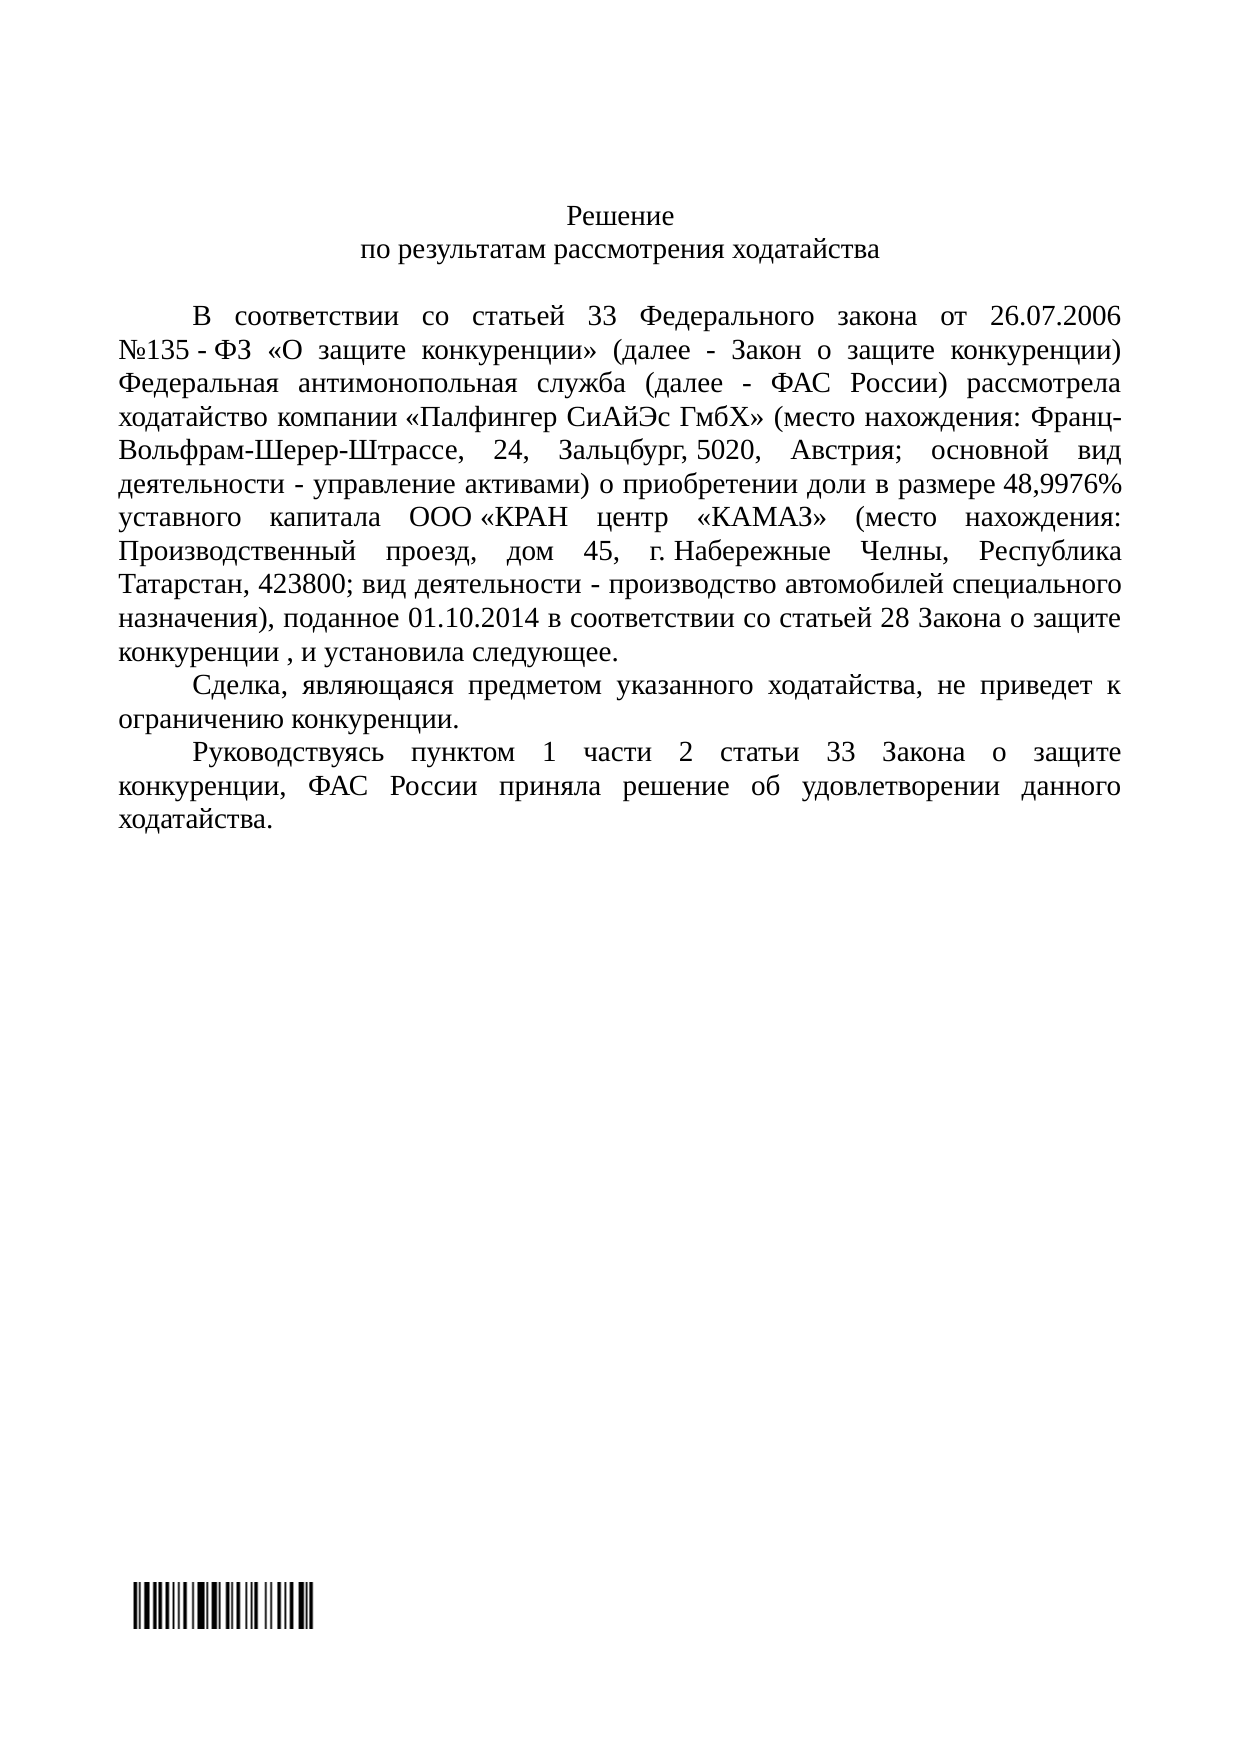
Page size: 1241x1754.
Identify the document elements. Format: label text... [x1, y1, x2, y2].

text Руководствуясь пунктом 1 части 2 статьи 33 Закона о защите конкуренции, ФАС России приняла решение об удовлетворении данного ходатайства. [118, 734, 1122, 835]
text Решение [118, 198, 1122, 231]
text Сделка, являющаяся предметом указанного ходатайства, не приведет к ограничению конкуренции. [118, 667, 1122, 734]
picture [118, 1582, 331, 1629]
text В соответствии со статьей 33 Федерального закона от 26.07.2006 №135 - ФЗ «О защите конкуренции» (далее - Закон о защите конкуренции) Федеральная антимонопольная служба (далее - ФАС России) рассмотрела ходатайство компании «Палфингер СиАйЭс ГмбХ» (место нахождения: Франц-Вольфрам-Шерер-Штрассе, 24, Зальцбург, 5020, Австрия; основной вид деятельности - управление активами) о приобретении доли в размере 48,9976% уставного капитала ООО «КРАН центр «КАМАЗ» (место нахождения: Производственный проезд, дом 45, г. Набережные Челны, Республика Татарстан, 423800; вид деятельности - производство автомобилей специального назначения), поданное 01.10.2014 в соответствии со статьей 28 Закона о защите конкуренции , и установила следующее. [118, 298, 1122, 667]
text по результатам рассмотрения ходатайства [118, 231, 1122, 265]
